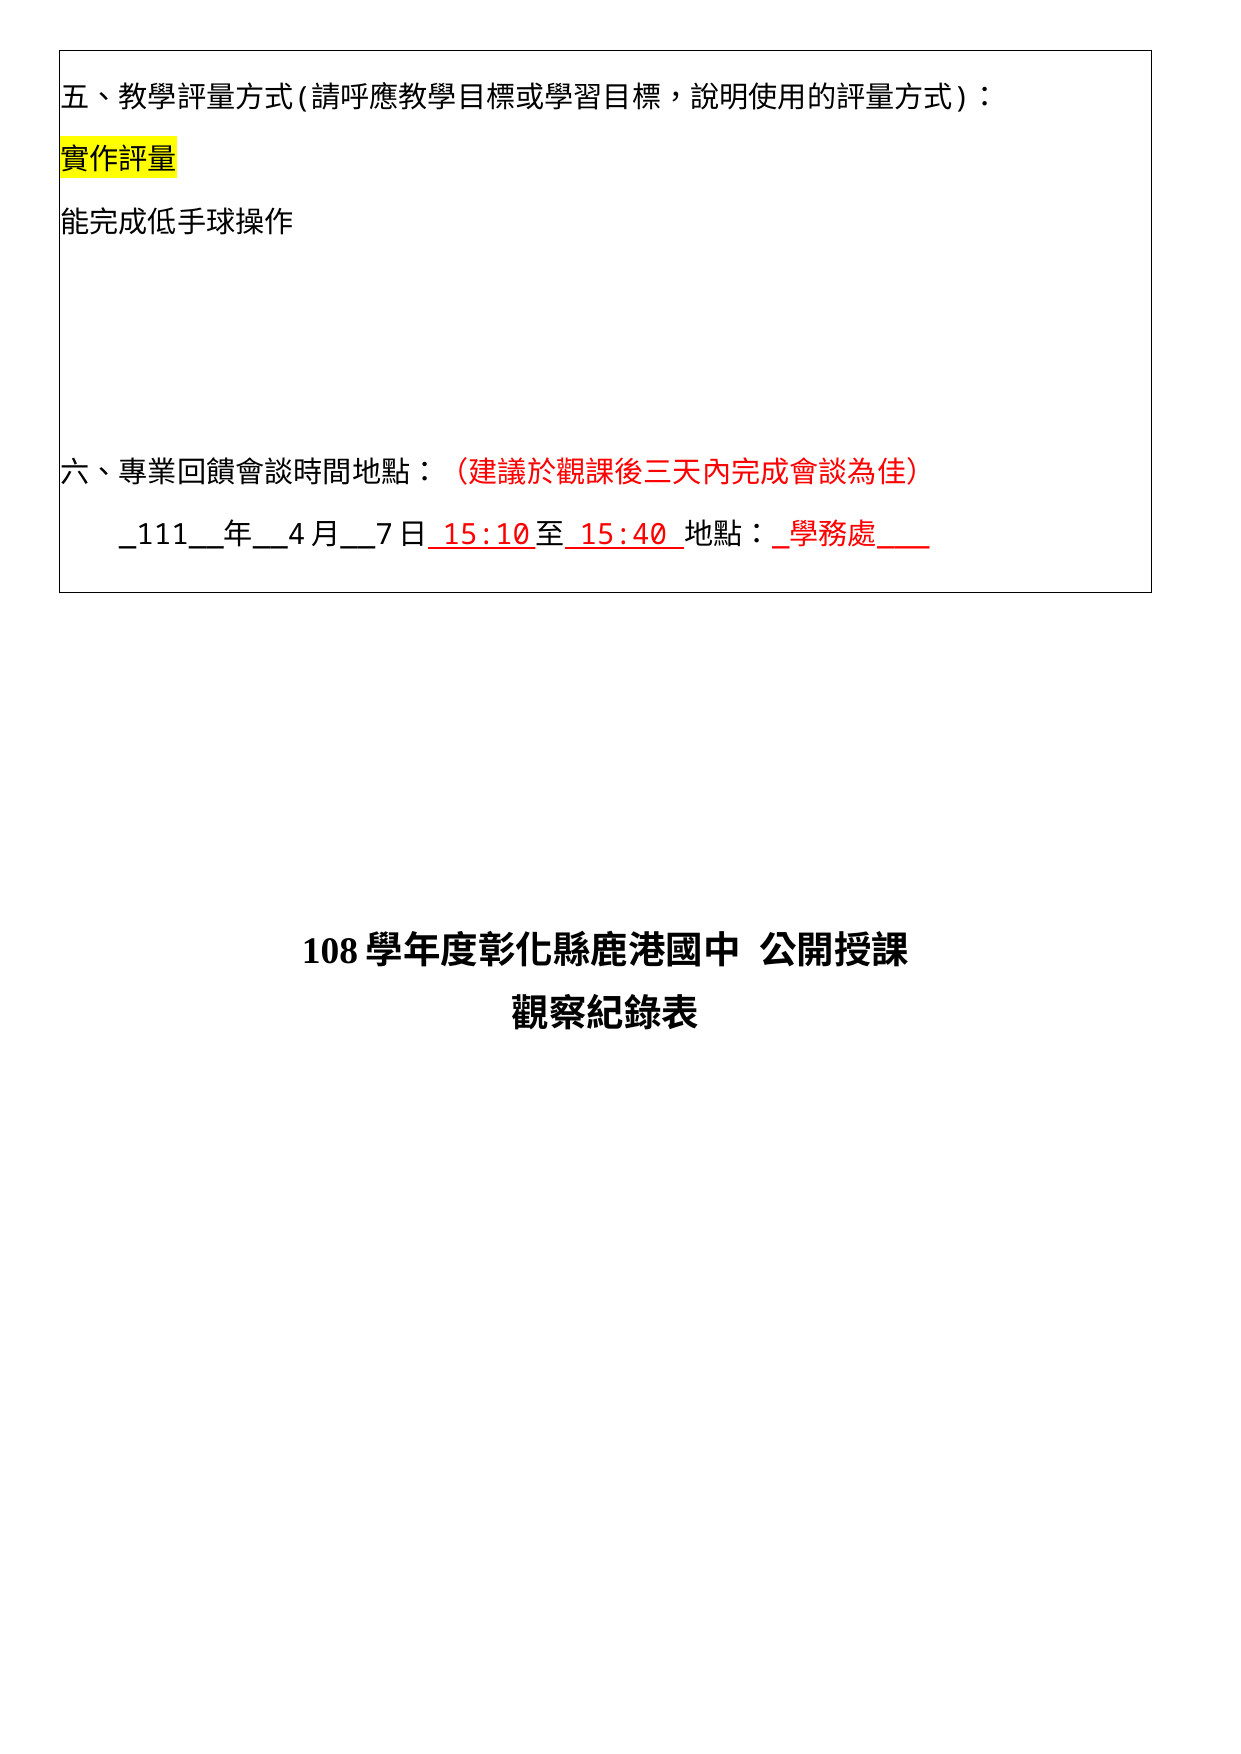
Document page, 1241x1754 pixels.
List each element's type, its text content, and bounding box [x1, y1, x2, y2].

text _111__年__4月__7日 15:10至 15:40 地點：_學務處___ [60, 487, 1151, 592]
text 能完成低手球操作 [60, 175, 1151, 240]
text 108學年度彰化縣鹿港國中 公開授課 [59, 906, 1152, 968]
text 實作評量 [60, 112, 1151, 175]
text 五、教學評量方式(請呼應教學目標或學習目標，說明使用的評量方式)： [60, 51, 1151, 112]
text 六、專業回饋會談時間地點：（建議於觀課後三天內完成會談為佳） [60, 425, 1151, 487]
text 觀察紀錄表 [59, 968, 1152, 1031]
